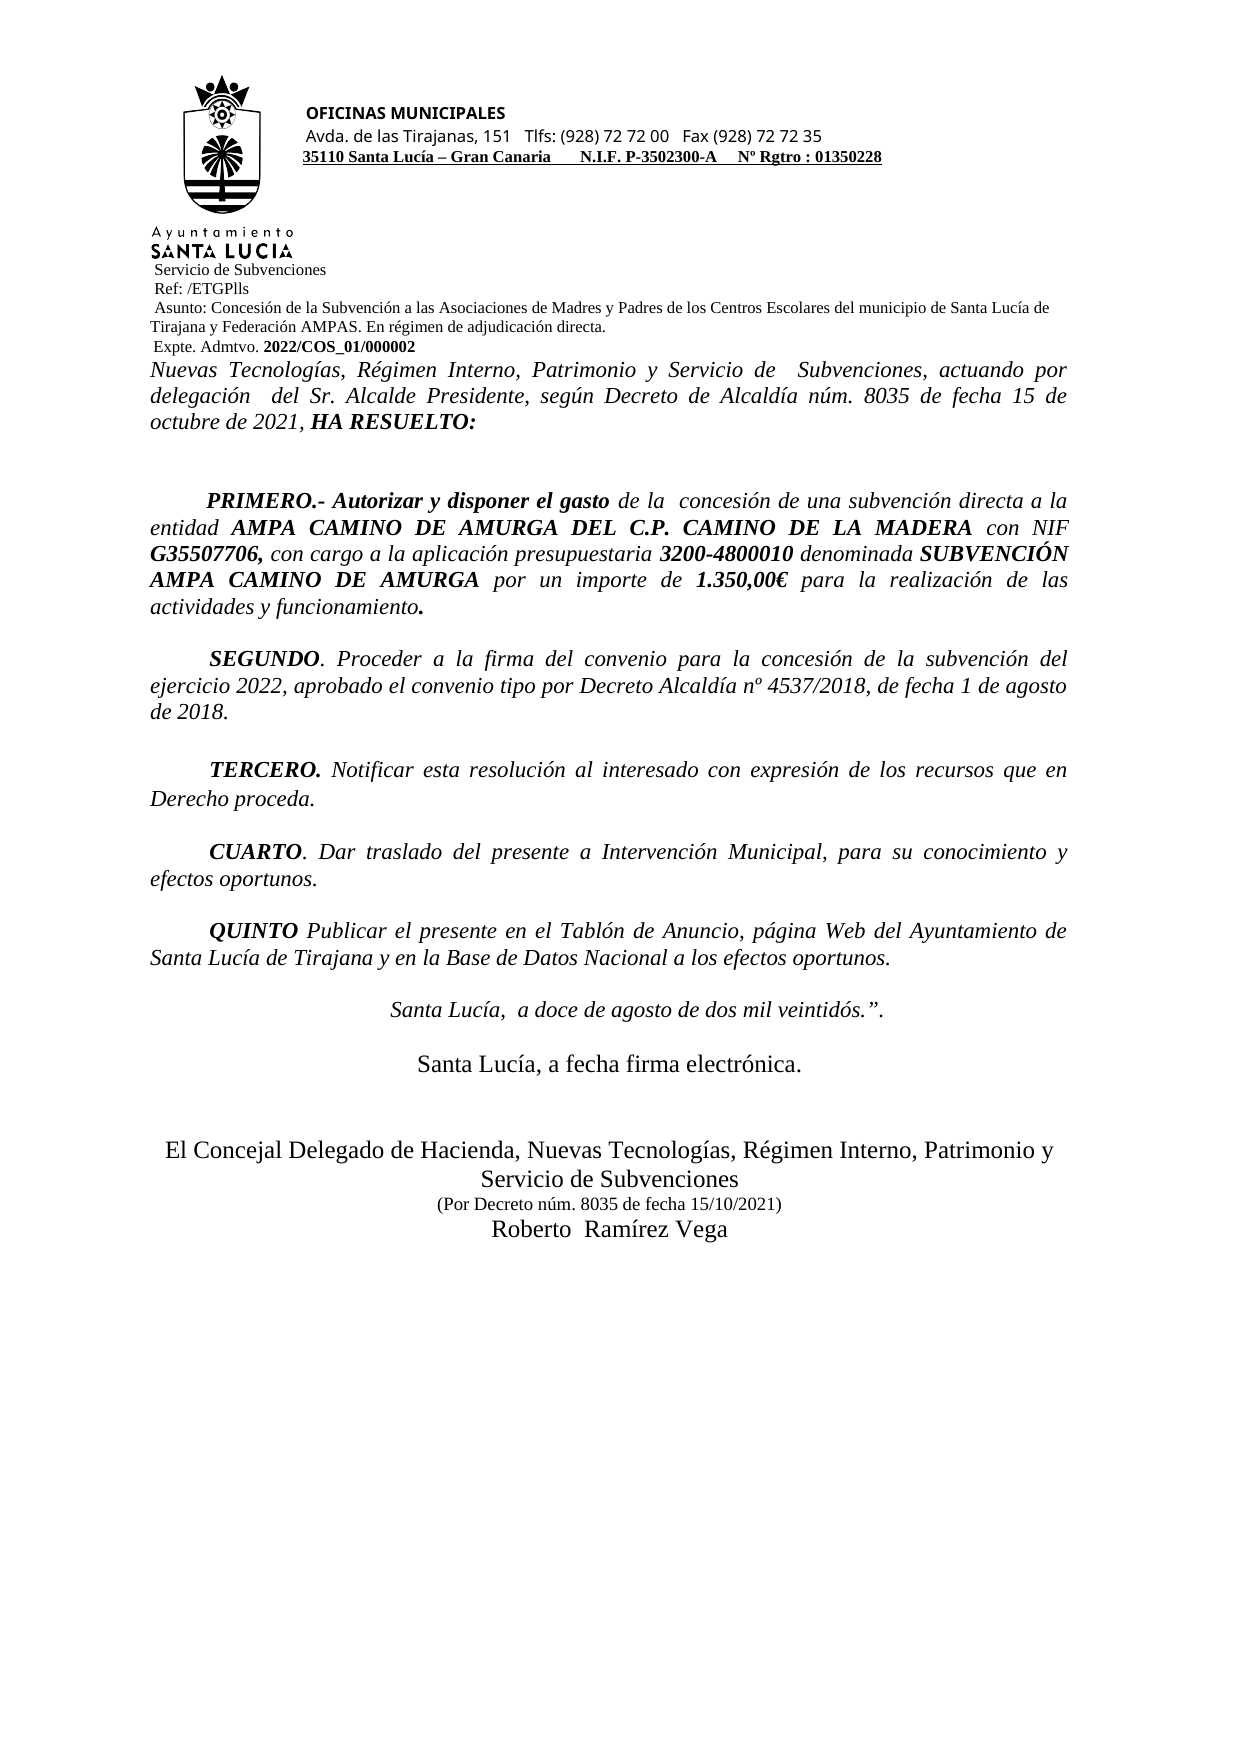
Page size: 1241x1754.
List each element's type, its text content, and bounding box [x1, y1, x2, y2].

text Santa Lucía, a fecha firma electrónica. [150, 1049, 1069, 1078]
text (Por Decreto núm. 8035 de fecha 15/10/2021) [150, 1193, 1069, 1214]
text TERCERO. Notificar esta resolución al interesado con expresión de los recursos que en Derecho proceda. [150, 754, 1069, 812]
text Nuevas Tecnologías, Régimen Interno, Patrimonio y Servicio de Subvenciones, actuando por delegación del Sr. Alcalde Presidente, según Decreto de Alcaldía núm. 8035 de fecha 15 de octubre de 2021, HA RESUELTO: [150, 356, 1069, 435]
text PRIMERO.- Autorizar y disponer el gasto de la concesión de una subvención directa a la entidad AMPA CAMINO DE AMURGA DEL C.P. CAMINO DE LA MADERA con NIF G35507706, con cargo a la aplicación presupuestaria 3200-4800010 denominada SUBVENCIÓN AMPA CAMINO DE AMURGA por un importe de 1.350,00€ para la realización de las actividades y funcionamiento. [150, 487, 1069, 619]
text Santa Lucía, a doce de agosto de dos mil veintidós.”. [150, 997, 1069, 1023]
text QUINTO Publicar el presente en el Tablón de Anuncio, página Web del Ayuntamiento de Santa Lucía de Tirajana y en la Base de Datos Nacional a los efectos oportunos. [150, 917, 1069, 970]
text Roberto Ramírez Vega [150, 1214, 1069, 1243]
text El Concejal Delegado de Hacienda, Nuevas Tecnologías, Régimen Interno, Patrimonio y Servicio de Subvenciones [150, 1136, 1069, 1193]
text SEGUNDO. Proceder a la firma del convenio para la concesión de la subvención del ejercicio 2022, aprobado el convenio tipo por Decreto Alcaldía nº 4537/2018, de fecha 1 de agosto de 2018. [150, 646, 1069, 724]
text CUARTO. Dar traslado del presente a Intervención Municipal, para su conocimiento y efectos oportunos. [150, 838, 1069, 891]
